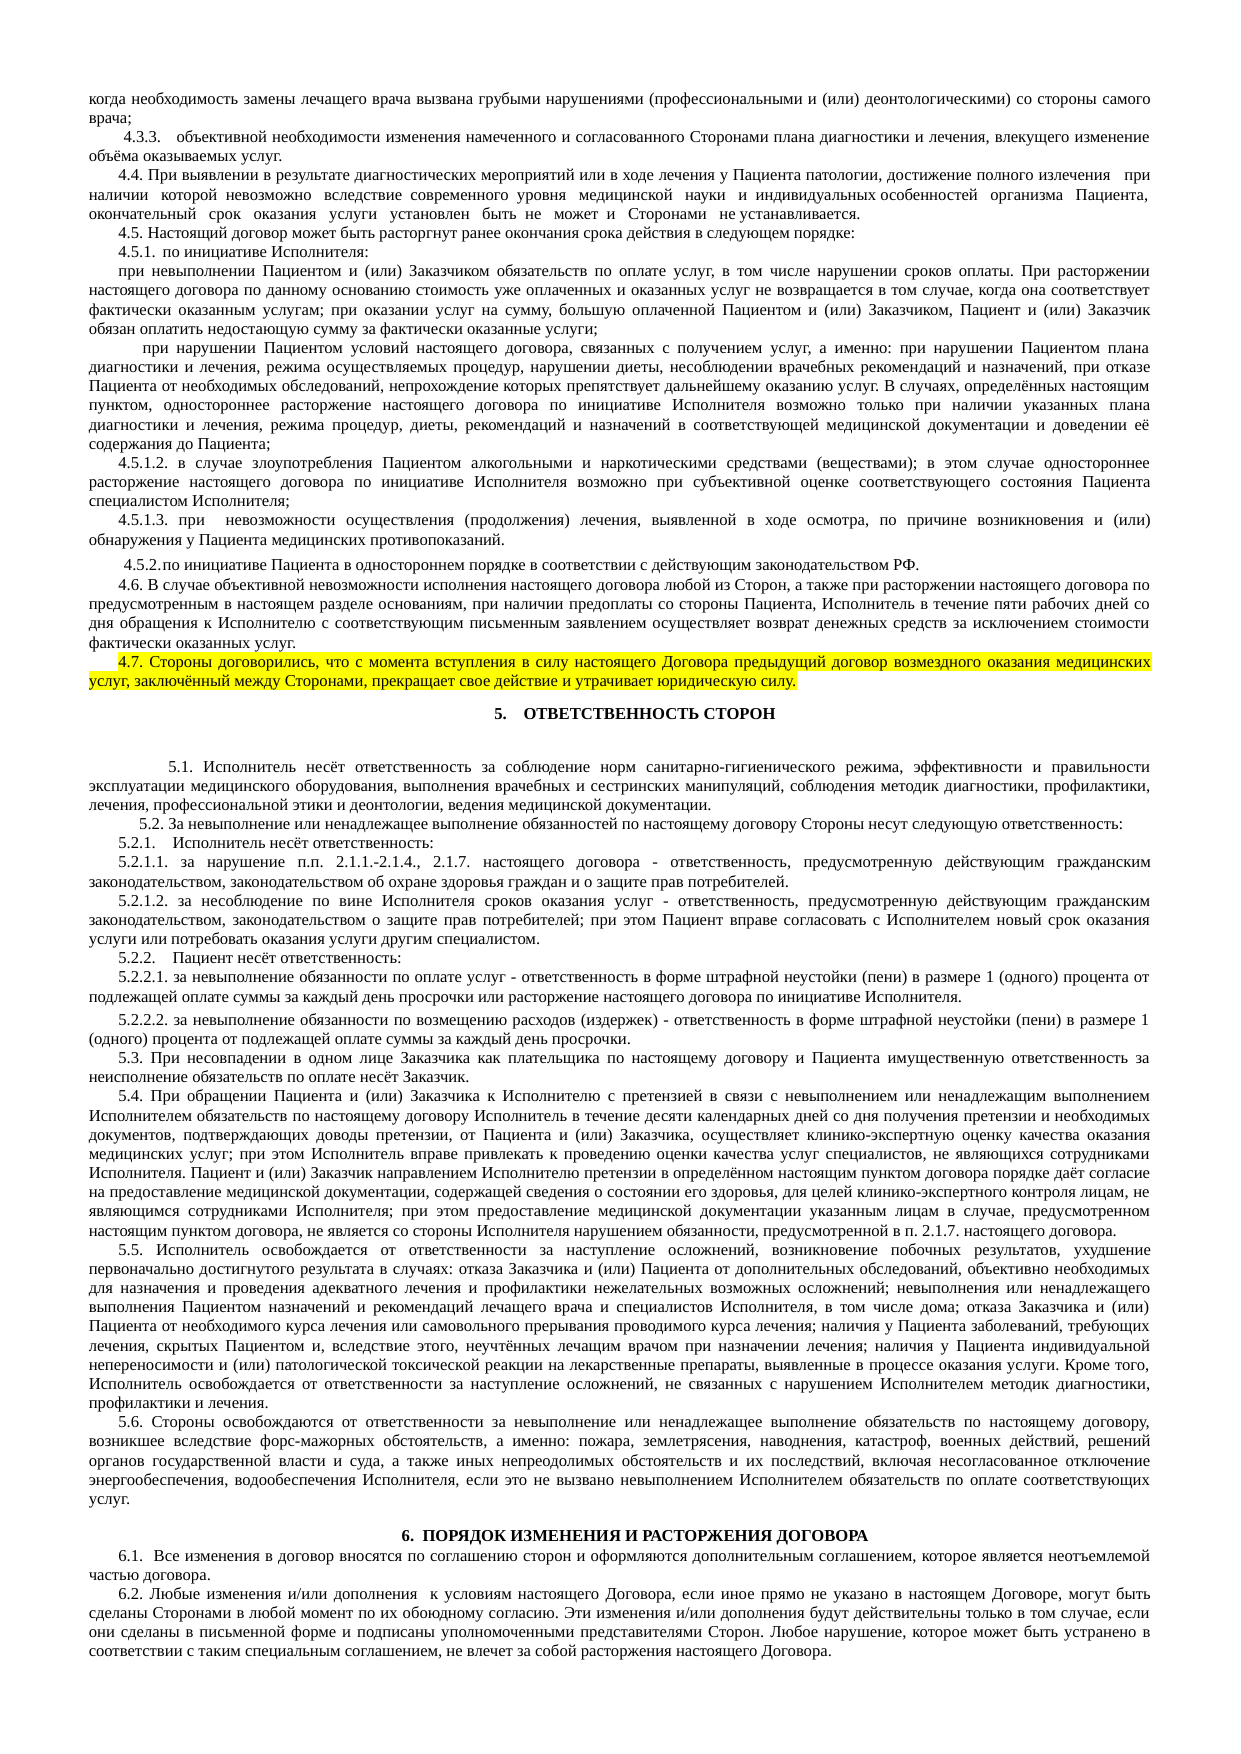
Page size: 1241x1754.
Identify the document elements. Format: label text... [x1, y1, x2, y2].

text 4.4. При выявлении в результате диагностических мероприятий или в ходе лечения у Пациента патологии, достижение полного излечения при наличии которой невозможно вследствие современного уровня медицинской науки и индивидуальных особенностей организма Пациента, окончательный срок оказания услуги установлен быть не может и Сторонами не устанавливается. [88, 165, 1152, 223]
text при невыполнении Пациентом и (или) Заказчиком обязательств по оплате услуг, в том числе нарушении сроков оплаты. При расторжении настоящего договора по данному основанию стоимость уже оплаченных и оказанных услуг не возвращается в том случае, когда она соответствует фактически оказанным услугам; при оказании услуг на сумму, большую оплаченной Пациентом и (или) Заказчиком, Пациент и (или) Заказчик обязан оплатить недостающую сумму за фактически оказанные услуги; [88, 261, 1152, 338]
text 4.7. Стороны договорились, что с момента вступления в силу настоящего Договора предыдущий договор возмездного оказания медицинских услуг, заключённый между Сторонами, прекращает свое действие и утрачивает юридическую силу. [88, 652, 1152, 690]
text 5.2.2. Пациент несёт ответственность: [88, 948, 1152, 967]
text 4.5.1.2. в случае злоупотребления Пациентом алкогольными и наркотическими средствами (веществами); в этом случае одностороннее расторжение настоящего договора по инициативе Исполнителя возможно при субъективной оценке соответствующего состояния Пациента специалистом Исполнителя; [88, 453, 1152, 510]
text 5.2.1.1. за нарушение п.п. 2.1.1.-2.1.4., 2.1.7. настоящего договора - ответственность, предусмотренную действующим гражданским законодательством, законодательством об охране здоровья граждан и о защите прав потребителей. [88, 852, 1152, 891]
text при нарушении Пациентом условий настоящего договора, связанных с получением услуг, а именно: при нарушении Пациентом плана диагностики и лечения, режима осуществляемых процедур, нарушении диеты, несоблюдении врачебных рекомендаций и назначений, при отказе Пациента от необходимых обследований, непрохождение которых препятствует дальнейшему оказанию услуг. В случаях, определённых настоящим пунктом, одностороннее расторжение настоящего договора по инициативе Исполнителя возможно только при наличии указанных плана диагностики и лечения, режима процедур, диеты, рекомендаций и назначений в соответствующей медицинской документации и доведении её содержания до Пациента; [88, 338, 1152, 453]
text 6. ПОРЯДОК ИЗМЕНЕНИЯ И РАСТОРЖЕНИЯ ДОГОВОРА [88, 1508, 1152, 1545]
text 5.4. При обращении Пациента и (или) Заказчика к Исполнителю с претензией в связи с невыполнением или ненадлежащим выполнением Исполнителем обязательств по настоящему договору Исполнитель в течение десяти календарных дней со дня получения претензии и необходимых документов, подтверждающих доводы претензии, от Пациента и (или) Заказчика, осуществляет клинико-экспертную оценку качества оказания медицинских услуг; при этом Исполнитель вправе привлекать к проведению оценки качества услуг специалистов, не являющихся сотрудниками Исполнителя. Пациент и (или) Заказчик направлением Исполнителю претензии в определённом настоящим пунктом договора порядке даёт согласие на предоставление медицинской документации, содержащей сведения о состоянии его здоровья, для целей клинико-экспертного контроля лицам, не являющимся сотрудниками Исполнителя; при этом предоставление медицинской документации указанным лицам в случае, предусмотренном настоящим пунктом договора, не является со стороны Исполнителя нарушением обязанности, предусмотренной в п. 2.1.7. настоящего договора. [88, 1086, 1152, 1239]
text 5.2. За невыполнение или ненадлежащее выполнение обязанностей по настоящему договору Стороны несут следующую ответственность: [88, 814, 1152, 833]
text 4.5.1.3. при невозможности осуществления (продолжения) лечения, выявленной в ходе осмотра, по причине возникновения и (или) обнаружения у Пациента медицинских противопоказаний. [88, 510, 1152, 548]
text 5.3. При несовпадении в одном лице Заказчика как плательщика по настоящему договору и Пациента имущественную ответственность за неисполнение обязательств по оплате несёт Заказчик. [88, 1048, 1152, 1086]
text 5.2.2.1. за невыполнение обязанности по оплате услуг - ответственность в форме штрафной неустойки (пени) в размере 1 (одного) процента от подлежащей оплате суммы за каждый день просрочки или расторжение настоящего договора по инициативе Исполнителя. [88, 967, 1152, 1006]
text 4.5.2. по инициативе Пациента в одностороннем порядке в соответствии с действующим законодательством РФ. [88, 548, 1152, 575]
text 5.6. Стороны освобождаются от ответственности за невыполнение или ненадлежащее выполнение обязательств по настоящему договору, возникшее вследствие форс-мажорных обстоятельств, а именно: пожара, землетрясения, наводнения, катастроф, военных действий, решений органов государственной власти и суда, а также иных непреодолимых обстоятельств и их последствий, включая несогласованное отключение энергообеспечения, водообеспечения Исполнителя, если это не вызвано невыполнением Исполнителем обязательств по оплате соответствующих услуг. [88, 1412, 1152, 1508]
text 4.5. Настоящий договор может быть расторгнут ранее окончания срока действия в следующем порядке: [88, 223, 1152, 242]
text 5.2.2.2. за невыполнение обязанности по возмещению расходов (издержек) - ответственность в форме штрафной неустойки (пени) в размере 1 (одного) процента от подлежащей оплате суммы за каждый день просрочки. [88, 1009, 1152, 1048]
text 6.2. Любые изменения и/или дополнения к условиям настоящего Договора, если иное прямо не указано в настоящем Договоре, могут быть сделаны Сторонами в любой момент по их обоюдному согласию. Эти изменения и/или дополнения будут действительны только в том случае, если они сделаны в письменной форме и подписаны уполномоченными представителями Сторон. Любое нарушение, которое может быть устранено в соответствии с таким специальным соглашением, не влечет за собой расторжения настоящего Договора. [88, 1584, 1152, 1660]
text 5.1. Исполнитель несёт ответственность за соблюдение норм санитарно-гигиенического режима, эффективности и правильности эксплуатации медицинского оборудования, выполнения врачебных и сестринских манипуляций, соблюдения методик диагностики, профилактики, лечения, профессиональной этики и деонтологии, ведения медицинской документации. [88, 756, 1152, 814]
text 4.3.3. объективной необходимости изменения намеченного и согласованного Сторонами плана диагностики и лечения, влекущего изменение объёма оказываемых услуг. [88, 127, 1152, 165]
text 5.5. Исполнитель освобождается от ответственности за наступление осложнений, возникновение побочных результатов, ухудшение первоначально достигнутого результата в случаях: отказа Заказчика и (или) Пациента от дополнительных обследований, объективно необходимых для назначения и проведения адекватного лечения и профилактики нежелательных возможных осложнений; невыполнения или ненадлежащего выполнения Пациентом назначений и рекомендаций лечащего врача и специалистов Исполнителя, в том числе дома; отказа Заказчика и (или) Пациента от необходимого курса лечения или самовольного прерывания проводимого курса лечения; наличия у Пациента заболеваний, требующих лечения, скрытых Пациентом и, вследствие этого, неучтённых лечащим врачом при назначении лечения; наличия у Пациента индивидуальной непереносимости и (или) патологической токсической реакции на лекарственные препараты, выявленные в процессе оказания услуги. Кроме того, Исполнитель освобождается от ответственности за наступление осложнений, не связанных с нарушением Исполнителем методик диагностики, профилактики и лечения. [88, 1239, 1152, 1412]
text когда необходимость замены лечащего врача вызвана грубыми нарушениями (профессиональными и (или) деонтологическими) со стороны самого врача; [88, 88, 1152, 127]
text 5.2.1.2. за несоблюдение по вине Исполнителя сроков оказания услуг - ответственность, предусмотренную действующим гражданским законодательством, законодательством о защите прав потребителей; при этом Пациент вправе согласовать с Исполнителем новый срок оказания услуги или потребовать оказания услуги другим специалистом. [88, 891, 1152, 948]
text 5. ОТВЕТСТВЕННОСТЬ СТОРОН [88, 704, 1152, 723]
text 5.2.1. Исполнитель несёт ответственность: [88, 833, 1152, 852]
text 4.6. В случае объективной невозможности исполнения настоящего договора любой из Сторон, а также при расторжении настоящего договора по предусмотренным в настоящем разделе основаниям, при наличии предоплаты со стороны Пациента, Исполнитель в течение пяти рабочих дней со дня обращения к Исполнителю с соответствующим письменным заявлением осуществляет возврат денежных средств за исключением стоимости фактически оказанных услуг. [88, 575, 1152, 652]
text 6.1. Все изменения в договор вносятся по соглашению сторон и оформляются дополнительным соглашением, которое является неотъемлемой частью договора. [88, 1545, 1152, 1584]
text 4.5.1. по инициативе Исполнителя: [88, 242, 1152, 261]
